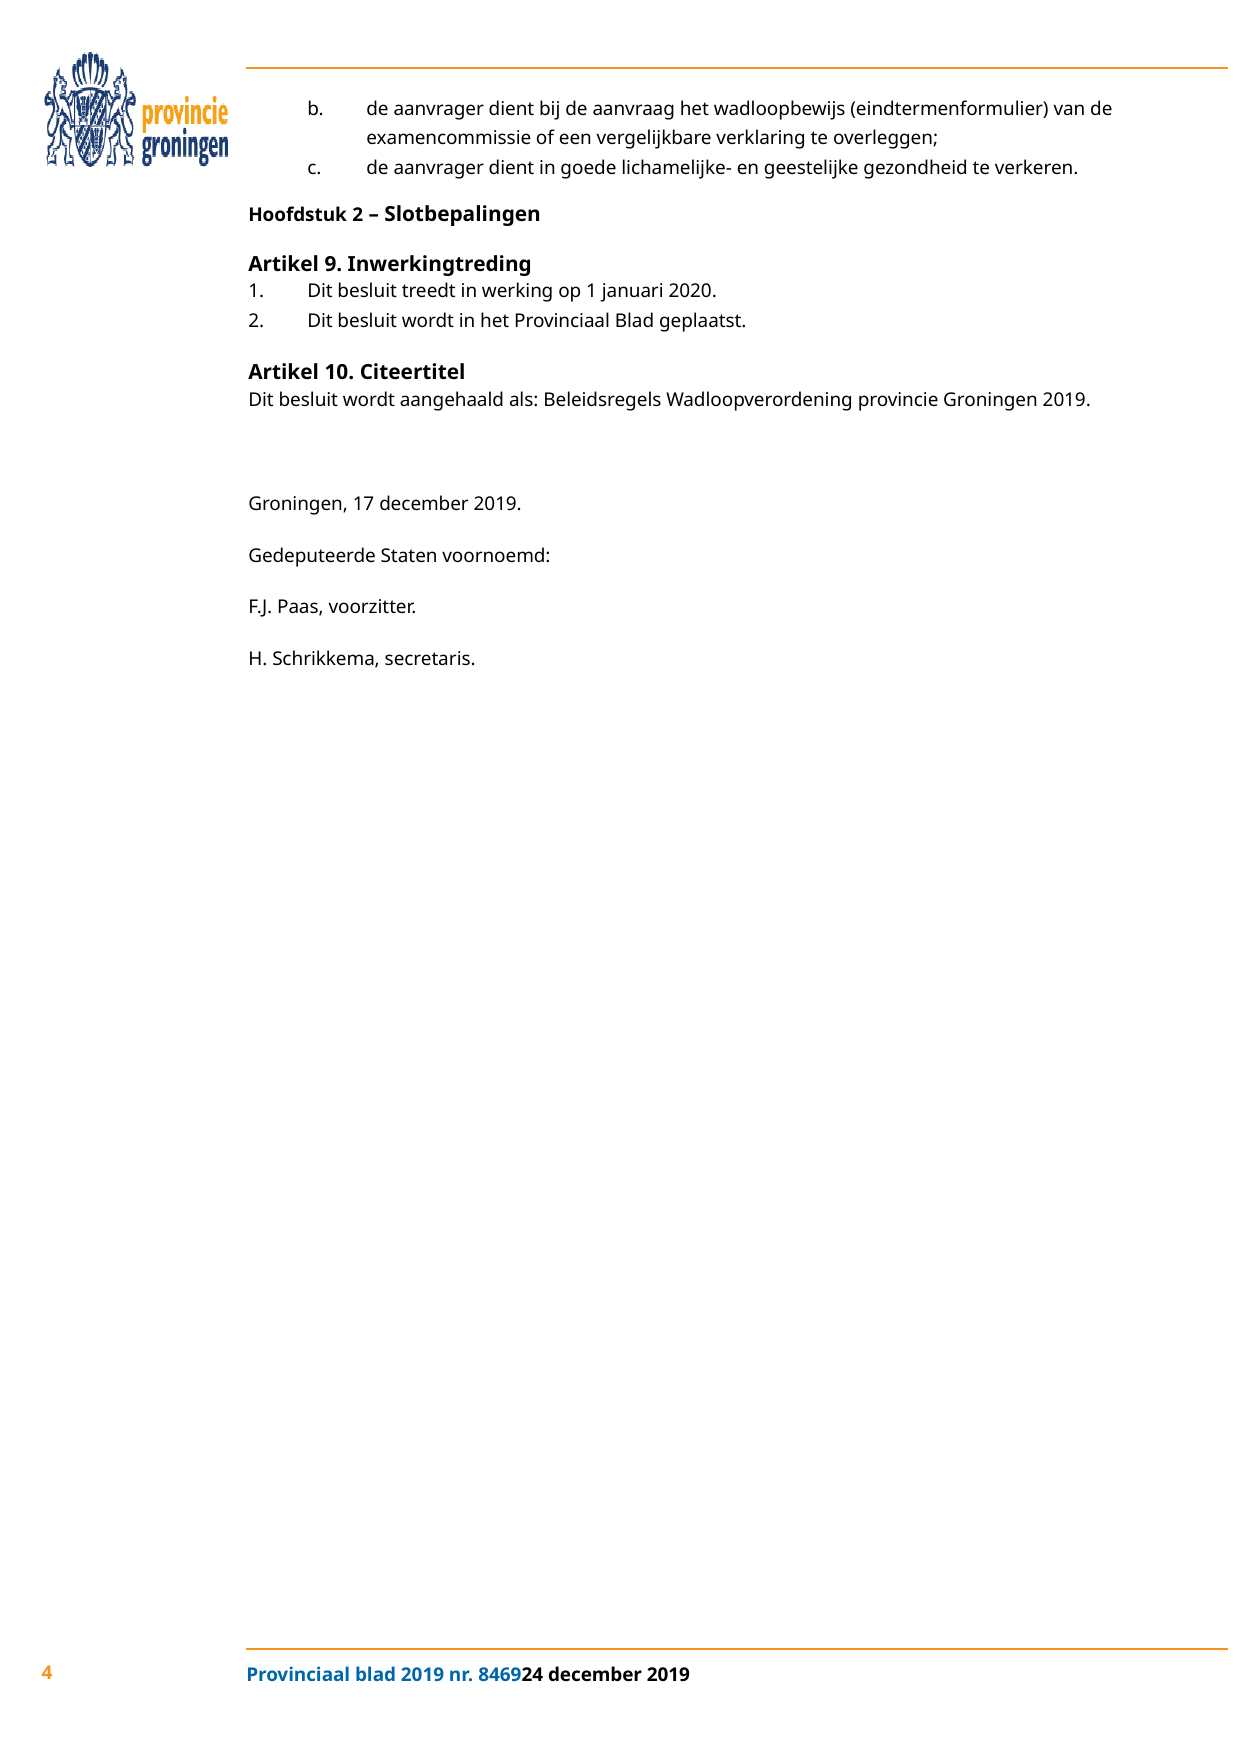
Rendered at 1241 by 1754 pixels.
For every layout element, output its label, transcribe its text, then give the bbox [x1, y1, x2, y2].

text Artikel 10. Citeertitel [248, 357, 1152, 386]
list de aanvrager dient bij de aanvraag het wadloopbewijs (eindtermenformulier) van de examencommissie of een vergelijkbare verklaring te overleggen; [307, 95, 1152, 150]
text Gedeputeerde Staten voornoemd: [248, 542, 1152, 568]
text Groningen, 17 december 2019. [248, 491, 1152, 516]
list Dit besluit treedt in werking op 1 januari 2020. [248, 277, 1152, 303]
list Dit besluit wordt in het Provinciaal Blad geplaatst. [248, 307, 1152, 333]
text Hoofdstuk 2 – Slotbepalingen [248, 199, 1152, 228]
text Artikel 9. Inwerkingtreding [248, 249, 1152, 277]
text Dit besluit wordt aangehaald als: Beleidsregels Wadloopverordening provincie Groningen 2019. [248, 386, 1152, 411]
text F.J. Paas, voorzitter. [248, 593, 1152, 619]
picture [41, 47, 231, 172]
text H. Schrikkema, secretaris. [248, 645, 1152, 671]
list de aanvrager dient in goede lichamelijke- en geestelijke gezondheid te verkeren. [307, 154, 1152, 180]
